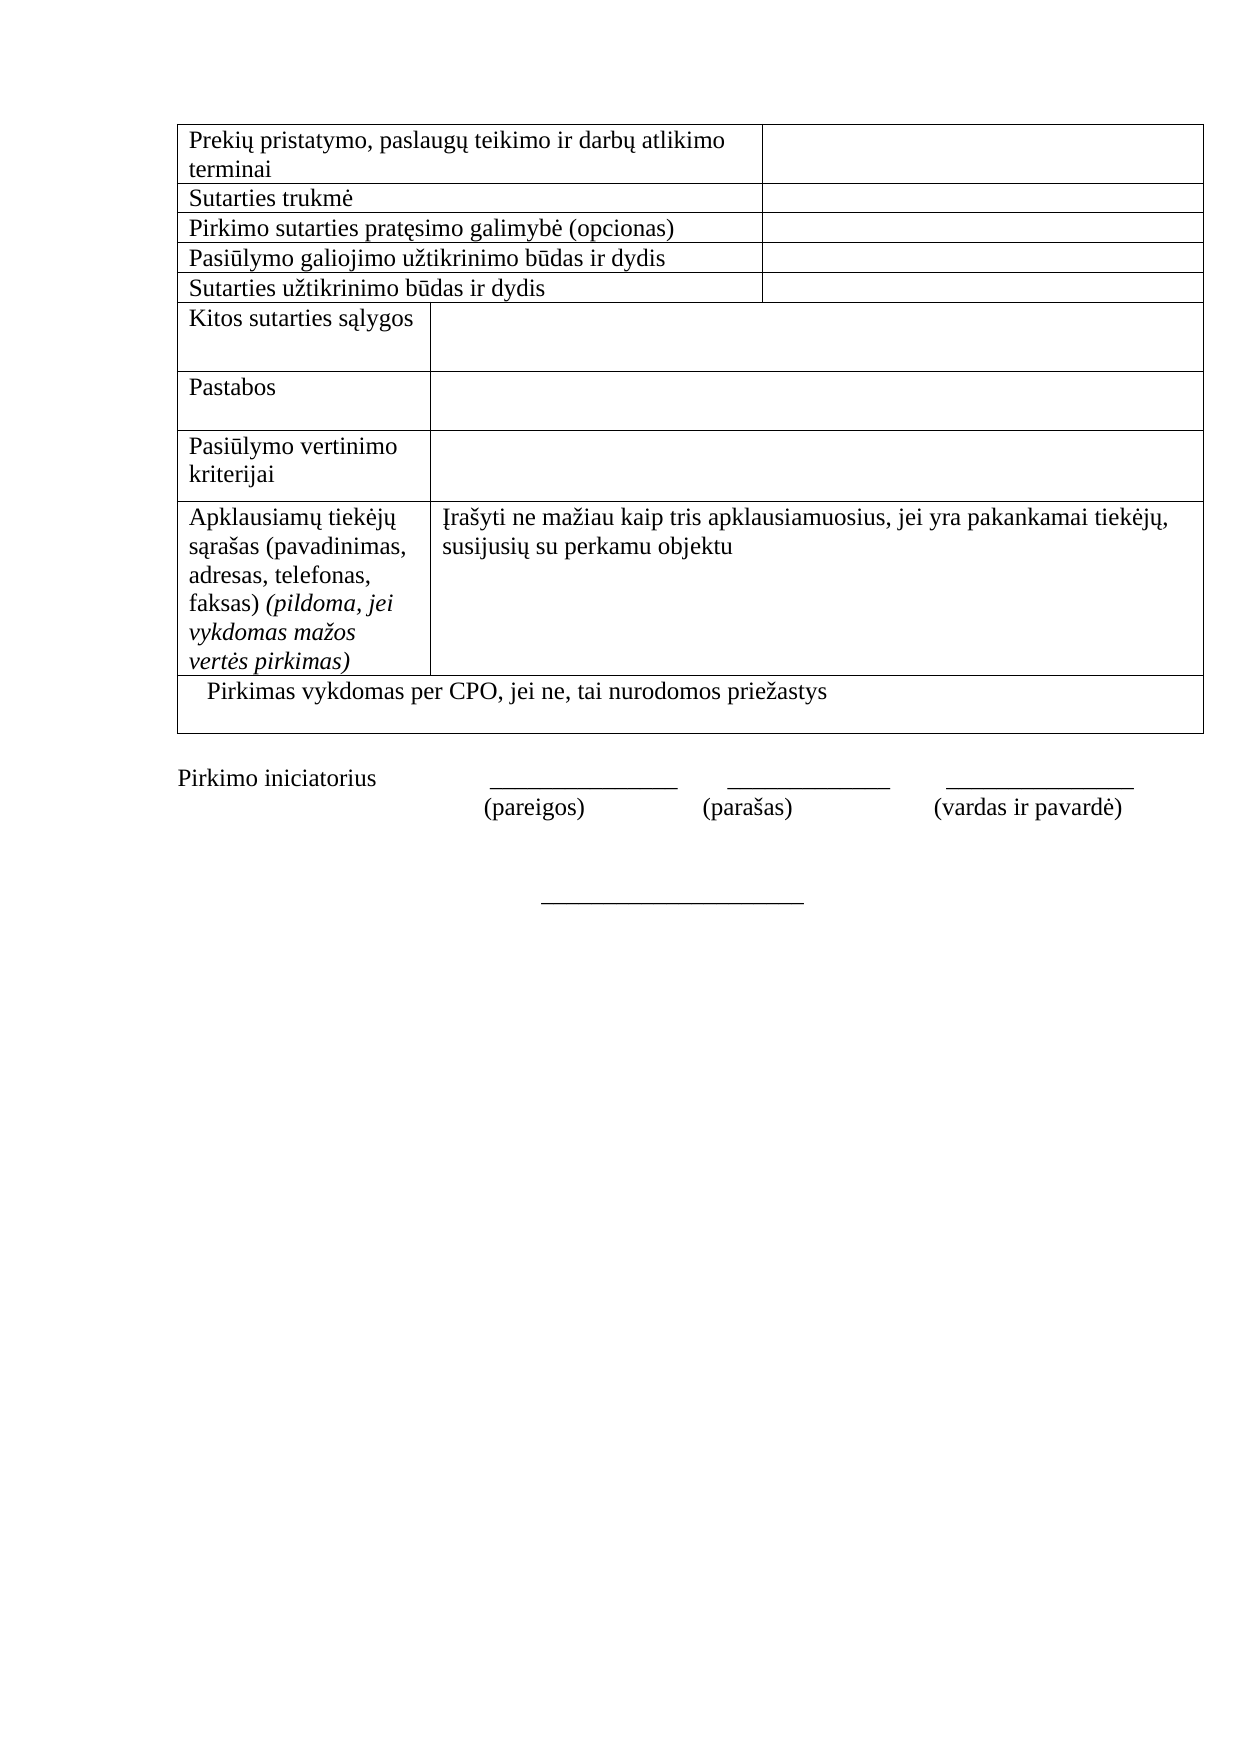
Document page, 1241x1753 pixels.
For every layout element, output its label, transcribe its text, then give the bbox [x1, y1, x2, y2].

table_cell [1166, 734, 1170, 763]
table_cell [262, 734, 287, 763]
table_cell Pirkimo sutarties pratęsimo galimybė (opcionas) [178, 213, 762, 242]
table_cell [664, 734, 1146, 763]
table_cell [1162, 734, 1166, 763]
table_cell Apklausiamų tiekėjų sąrašas (pavadinimas, adresas, telefonas, faksas) (pildoma, jei vykdomas mažos vertės pirkimas) [178, 502, 430, 675]
table_cell Sutarties užtikrinimo būdas ir dydis [178, 273, 762, 302]
table_cell [763, 273, 1203, 302]
table_cell [1158, 734, 1162, 763]
table_cell [1178, 734, 1182, 763]
table_cell [1194, 734, 1198, 763]
table_cell [1154, 734, 1158, 763]
text (pareigos) (parašas) (vardas ir pavardė) [177, 792, 1167, 821]
table_cell [1182, 734, 1186, 763]
table_cell Pirkimas vykdomas per CPO, jei ne, tai nurodomos priežastys [178, 676, 1203, 733]
table_cell Prekių pristatymo, paslaugų teikimo ir darbų atlikimo terminai [178, 125, 762, 182]
table_cell [1198, 734, 1204, 763]
table_cell [763, 125, 1203, 182]
table_cell [534, 734, 664, 763]
table_cell [1150, 734, 1154, 763]
table_cell [431, 303, 1203, 371]
table_cell [763, 184, 1203, 212]
table_cell Įrašyti ne mažiau kaip tris apklausiamuosius, jei yra pakankamai tiekėjų, susijusių su perkamu objektu [431, 502, 1203, 675]
table_cell [1174, 734, 1178, 763]
text Pirkimo iniciatorius _______________ _____________ _______________ [177, 763, 1167, 792]
table_cell Sutarties trukmė [178, 184, 762, 212]
text _____________________ [177, 878, 1167, 907]
table_cell [287, 734, 534, 763]
table_cell Pasiūlymo galiojimo užtikrinimo būdas ir dydis [178, 243, 762, 272]
table_cell [1186, 734, 1190, 763]
table_cell Pastabos [178, 372, 430, 430]
table_cell Pasiūlymo vertinimo kriterijai [178, 431, 430, 501]
table_cell Kitos sutarties sąlygos [178, 303, 430, 371]
table_cell [763, 243, 1203, 272]
table_cell [431, 372, 1203, 430]
table_cell [431, 431, 1203, 501]
table_cell [1170, 734, 1174, 763]
table_cell [177, 734, 262, 763]
table_cell [1190, 734, 1194, 763]
table_cell [763, 213, 1203, 242]
